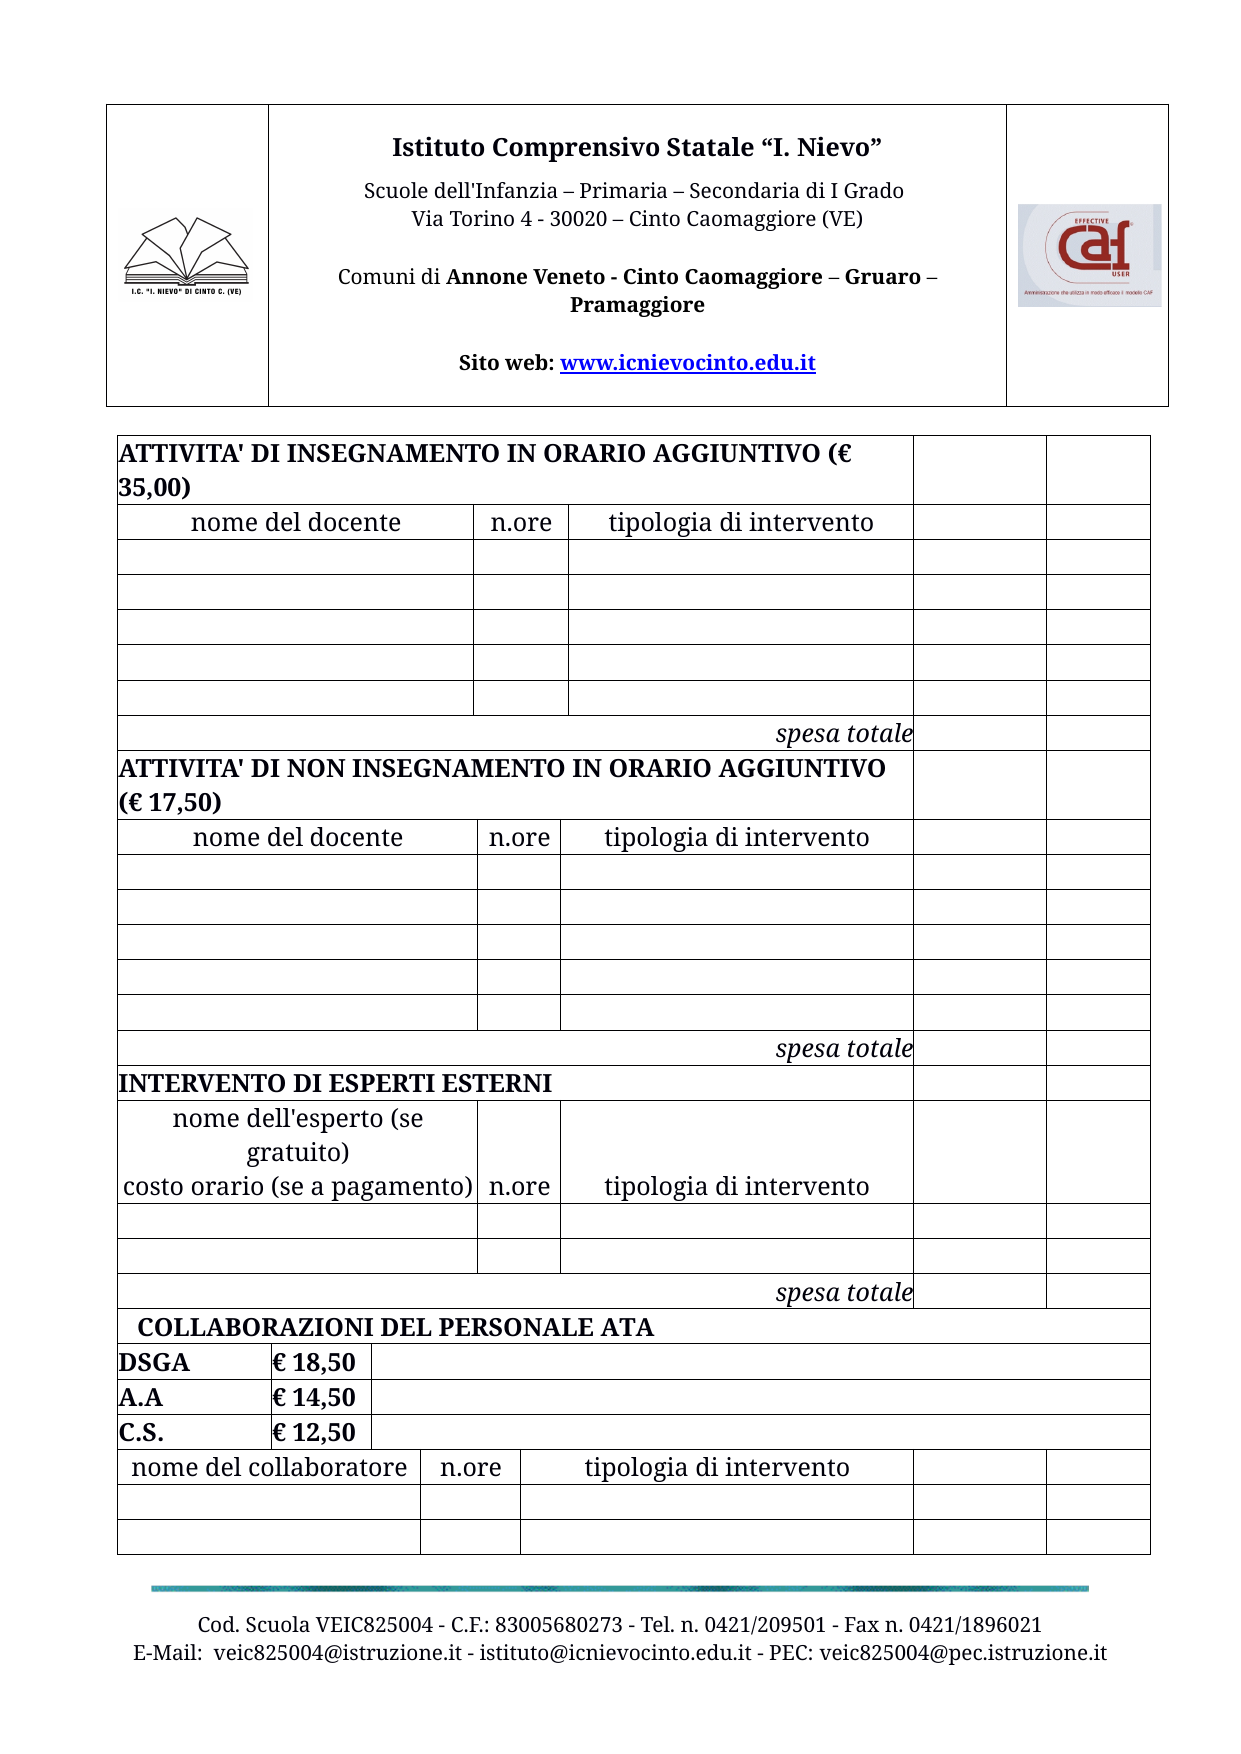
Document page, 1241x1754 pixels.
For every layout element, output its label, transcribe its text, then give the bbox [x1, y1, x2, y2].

table_cell [1047, 890, 1150, 924]
table_cell [118, 575, 473, 609]
table_cell € 18,50 [272, 1344, 371, 1378]
table_cell [474, 540, 568, 574]
table_cell [1047, 995, 1150, 1029]
table_cell [914, 1066, 1046, 1100]
table_cell [1047, 540, 1150, 574]
table_cell [372, 1415, 1150, 1449]
table_cell [1047, 610, 1150, 644]
table_cell [1047, 716, 1150, 750]
table_cell [569, 610, 913, 644]
table_cell [1047, 1101, 1150, 1203]
table_cell [561, 960, 913, 994]
table_cell nome del docente [118, 820, 477, 854]
table_cell spesa totale [118, 1274, 913, 1308]
picture [1018, 203, 1162, 307]
table_cell [1047, 1031, 1150, 1064]
table_cell [478, 890, 560, 924]
table_cell [914, 540, 1046, 574]
table_cell [1047, 1450, 1150, 1484]
table_cell [561, 890, 913, 924]
table_cell [118, 890, 477, 924]
picture [118, 208, 253, 302]
table_cell [1047, 925, 1150, 959]
table_cell [914, 1239, 1046, 1273]
table_cell [1047, 960, 1150, 994]
table_cell [914, 1485, 1046, 1519]
table_cell [914, 681, 1046, 714]
table_cell [1047, 1204, 1150, 1238]
table_cell [118, 1239, 477, 1273]
table_cell [914, 610, 1046, 644]
table_cell [118, 855, 477, 889]
table_cell [1047, 1520, 1150, 1554]
table_cell [569, 645, 913, 679]
table_cell [118, 1520, 420, 1554]
table_cell [118, 540, 473, 574]
table_cell [478, 855, 560, 889]
table_cell [118, 995, 477, 1029]
table_cell [914, 925, 1046, 959]
table_cell [1047, 436, 1150, 504]
table_cell tipologia di intervento [521, 1450, 913, 1484]
table_cell [569, 681, 913, 714]
table_cell [914, 855, 1046, 889]
table_cell [478, 995, 560, 1029]
table_cell nome del docente [118, 505, 473, 539]
table_cell [521, 1485, 913, 1519]
table_cell [914, 995, 1046, 1029]
table_cell [561, 1204, 913, 1238]
table_cell [914, 505, 1046, 539]
table_cell [474, 575, 568, 609]
table_cell nome dell'esperto (se gratuito) costo orario (se a pagamento) [118, 1101, 477, 1203]
table_cell [914, 1450, 1046, 1484]
table_cell [421, 1485, 520, 1519]
table_cell [914, 820, 1046, 854]
table_cell [372, 1380, 1150, 1413]
table_cell € 12,50 [272, 1415, 371, 1449]
table_cell tipologia di intervento [561, 1101, 913, 1203]
table_cell [914, 716, 1046, 750]
table_cell [1047, 820, 1150, 854]
table_cell [372, 1344, 1150, 1378]
picture [151, 1581, 1089, 1597]
table_cell n.ore [478, 1101, 560, 1203]
table_cell [914, 645, 1046, 679]
table_cell [478, 925, 560, 959]
table_cell [478, 1239, 560, 1273]
table_cell [914, 751, 1046, 819]
table_cell [561, 1239, 913, 1273]
table_cell ATTIVITA' DI NON INSEGNAMENTO IN ORARIO AGGIUNTIVO (€ 17,50) [118, 751, 913, 819]
table_cell [1047, 751, 1150, 819]
table_cell [1047, 575, 1150, 609]
table_cell tipologia di intervento [561, 820, 913, 854]
table_cell [118, 960, 477, 994]
table_cell [1047, 1066, 1150, 1100]
table_cell [118, 681, 473, 714]
table_cell n.ore [474, 505, 568, 539]
table_cell A.A [118, 1380, 271, 1413]
table_cell [118, 1204, 477, 1238]
table_cell tipologia di intervento [569, 505, 913, 539]
table_cell [914, 1274, 1046, 1308]
table_cell [914, 1204, 1046, 1238]
table_cell [914, 575, 1046, 609]
table_cell spesa totale [118, 1031, 913, 1064]
table_cell [474, 681, 568, 714]
table_cell [561, 925, 913, 959]
table_cell [914, 960, 1046, 994]
table_cell spesa totale [118, 716, 913, 750]
table_cell [1047, 645, 1150, 679]
table_cell [478, 1204, 560, 1238]
table_cell [118, 925, 477, 959]
table_cell n.ore [478, 820, 560, 854]
table_cell [561, 995, 913, 1029]
table_cell [1047, 1239, 1150, 1273]
table_cell [914, 1101, 1046, 1203]
table_cell [561, 855, 913, 889]
table_cell [914, 1520, 1046, 1554]
table_cell nome del collaboratore [118, 1450, 420, 1484]
table_cell INTERVENTO DI ESPERTI ESTERNI [118, 1066, 913, 1100]
table_cell COLLABORAZIONI DEL PERSONALE ATA [118, 1309, 1150, 1343]
table_cell [474, 610, 568, 644]
table_cell [1047, 1274, 1150, 1308]
table_cell [914, 436, 1046, 504]
table_cell [1047, 1485, 1150, 1519]
table_cell € 14,50 [272, 1380, 371, 1413]
table_cell [478, 960, 560, 994]
table_cell n.ore [421, 1450, 520, 1484]
table_cell C.S. [118, 1415, 271, 1449]
table_cell [474, 645, 568, 679]
table_cell ATTIVITA' DI INSEGNAMENTO IN ORARIO AGGIUNTIVO (€ 35,00) [118, 436, 913, 504]
table_cell [118, 610, 473, 644]
table_cell [421, 1520, 520, 1554]
table_cell [569, 540, 913, 574]
table_cell [1047, 681, 1150, 714]
table_cell [521, 1520, 913, 1554]
table_cell [118, 1485, 420, 1519]
table_cell [569, 575, 913, 609]
table_cell DSGA [118, 1344, 271, 1378]
table_cell [914, 890, 1046, 924]
table_cell [1047, 505, 1150, 539]
table_cell [118, 645, 473, 679]
table_cell [1047, 855, 1150, 889]
table_cell [914, 1031, 1046, 1064]
